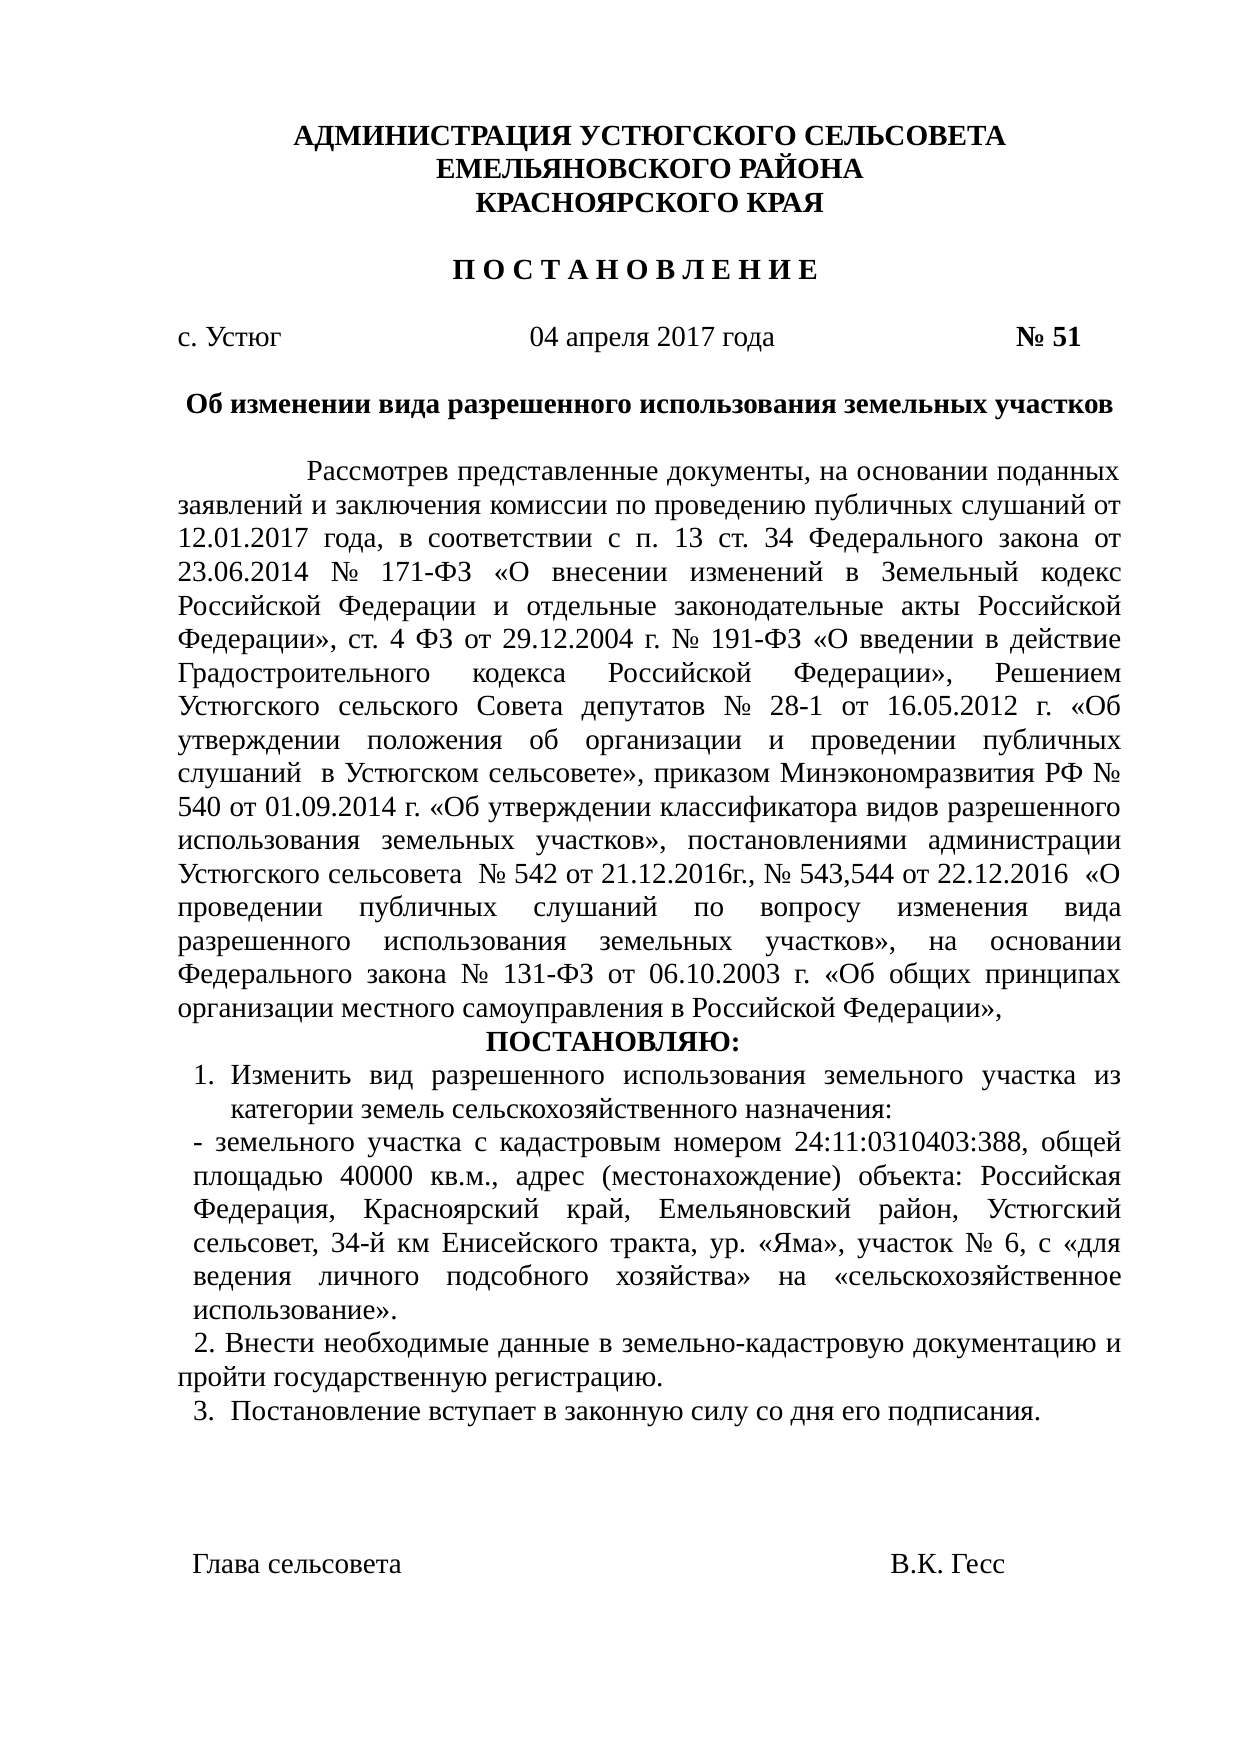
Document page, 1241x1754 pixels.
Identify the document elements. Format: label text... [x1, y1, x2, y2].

text ЕМЕЛЬЯНОВСКОГО РАЙОНА [177, 152, 1122, 185]
text ПОСТАНОВЛЯЮ: [252, 1024, 1122, 1057]
text П О С Т А Н О В Л Е Н И Е [177, 252, 1122, 286]
list Изменить вид разрешенного использования земельного участка из категории земель сельскохозяйственного назначения: [193, 1057, 1122, 1124]
text - земельного участка с кадастровым номером 24:11:0310403:388, общей площадью 40000 кв.м., адрес (местонахождение) объекта: Российская Федерация, Красноярский край, Емельяновский район, Устюгский сельсовет, 34-й км Енисейского тракта, ур. «Яма», участок № 6, с «для ведения личного подсобного хозяйства» на «сельскохозяйственное использование». [193, 1124, 1122, 1326]
subtitle с. Устюг 04 апреля 2017 года № 51 [177, 319, 1122, 353]
text КРАСНОЯРСКОГО КРАЯ [177, 185, 1122, 219]
subtitle АДМИНИСТРАЦИЯ УСТЮГСКОГО СЕЛЬСОВЕТА [177, 118, 1122, 152]
text Рассмотрев представленные документы, на основании поданных заявлений и заключения комиссии по проведению публичных слушаний от 12.01.2017 года, в соответствии с п. 13 ст. 34 Федерального закона от 23.06.2014 № 171-ФЗ «О внесении изменений в Земельный кодекс Российской Федерации и отдельные законодательные акты Российской Федерации», ст. 4 ФЗ от 29.12.2004 г. № 191-ФЗ «О введении в действие Градостроительного кодекса Российской Федерации», Решением Устюгского сельского Совета депутатов № 28-1 от 16.05.2012 г. «Об утверждении положения об организации и проведении публичных слушаний в Устюгском сельсовете», приказом Минэкономразвития РФ № 540 от 01.09.2014 г. «Об утверждении классификатора видов разрешенного использования земельных участков», постановлениями администрации Устюгского сельсовета № 542 от 21.12.2016г., № 543,544 от 22.12.2016 «О проведении публичных слушаний по вопросу изменения вида разрешенного использования земельных участков», на основании Федерального закона № 131-ФЗ от 06.10.2003 г. «Об общих принципах организации местного самоуправления в Российской Федерации», [177, 453, 1122, 1024]
text Об изменении вида разрешенного использования земельных участков [177, 386, 1122, 420]
text 2. Внести необходимые данные в земельно-кадастровую документацию и пройти государственную регистрацию. [177, 1326, 1122, 1393]
text Глава сельсовета В.К. Гесс [177, 1546, 1122, 1579]
list Постановление вступает в законную силу со дня его подписания. [193, 1393, 1122, 1426]
